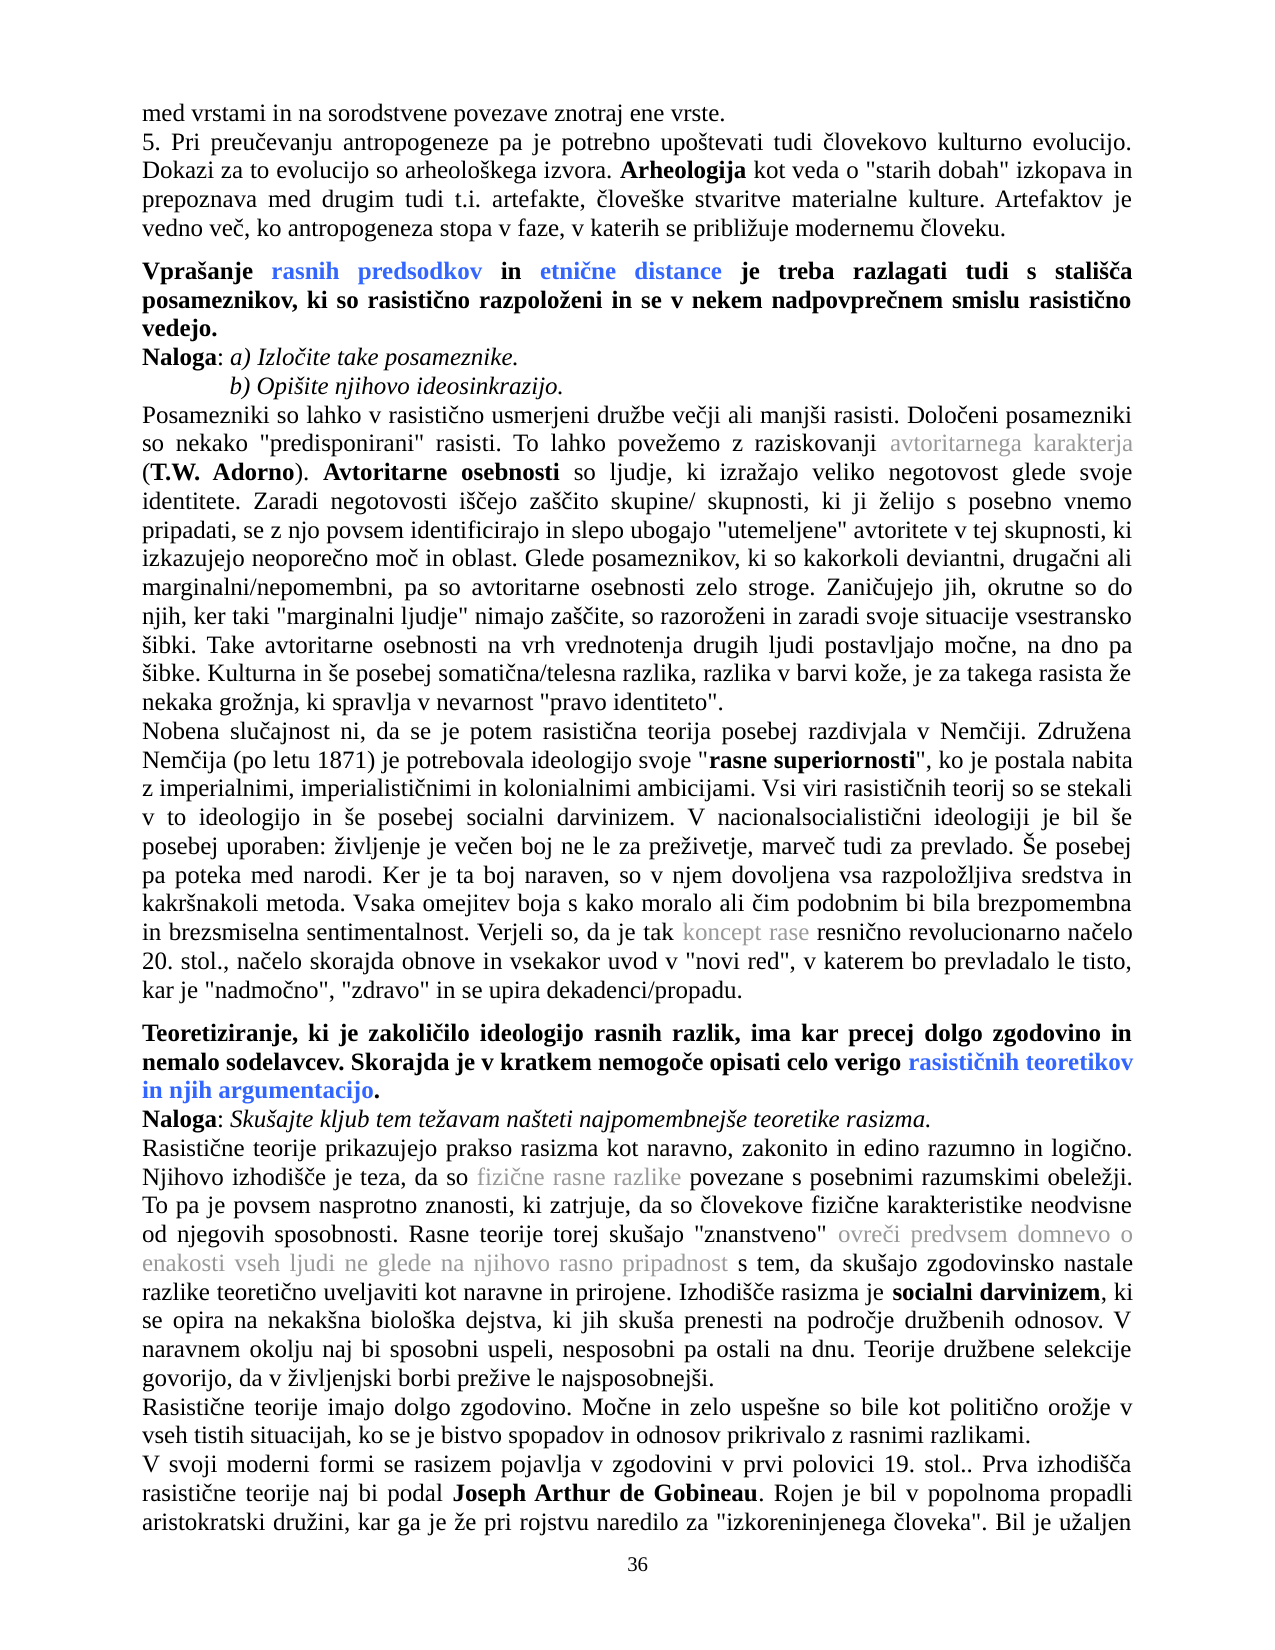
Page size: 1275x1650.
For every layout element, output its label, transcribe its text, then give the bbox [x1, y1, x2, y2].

text Rasistične teorije prikazujejo prakso rasizma kot naravno, zakonito in edino razumno in logično. Njihovo izhodišče je teza, da so fizične rasne razlike povezane s posebnimi razumskimi obeležji. To pa je povsem nasprotno znanosti, ki zatrjuje, da so človekove fizične karakteristike neodvisne od njegovih sposobnosti. Rasne teorije torej skušajo "znanstveno" ovreči predvsem domnevo o enakosti vseh ljudi ne glede na njihovo rasno pripadnost s tem, da skušajo zgodovinsko nastale razlike teoretično uveljaviti kot naravne in prirojene. Izhodišče rasizma je socialni darvinizem, ki se opira na nekakšna biološka dejstva, ki jih skuša prenesti na področje družbenih odnosov. V naravnem okolju naj bi sposobni uspeli, nesposobni pa ostali na dnu. Teorije družbene selekcije govorijo, da v življenjski borbi prežive le najsposobnejši. [142, 1133, 1133, 1392]
text 5. Pri preučevanju antropogeneze pa je potrebno upoštevati tudi človekovo kulturno evolucijo. Dokazi za to evolucijo so arheološkega izvora. Arheologija kot veda o "starih dobah" izkopava in prepoznava med drugim tudi t.i. artefakte, človeške stvaritve materialne kulture. Artefaktov je vedno več, ko antropogeneza stopa v faze, v katerih se približuje modernemu človeku. [142, 127, 1133, 242]
text Naloga: Skušajte kljub tem težavam našteti najpomembnejše teoretike rasizma. [142, 1104, 1133, 1133]
text Vprašanje rasnih predsodkov in etnične distance je treba razlagati tudi s stališča posameznikov, ki so rasistično razpoloženi in se v nekem nadpovprečnem smislu rasistično vedejo. [142, 256, 1133, 342]
text Rasistične teorije imajo dolgo zgodovino. Močne in zelo uspešne so bile kot politično orožje v vseh tistih situacijah, ko se je bistvo spopadov in odnosov prikrivalo z rasnimi razlikami. [142, 1392, 1133, 1449]
text Naloga: a) Izločite take posameznike. [142, 342, 1133, 371]
text Teoretiziranje, ki je zakoličilo ideologijo rasnih razlik, ima kar precej dolgo zgodovino in nemalo sodelavcev. Skorajda je v kratkem nemogoče opisati celo verigo rasističnih teoretikov in njih argumentacijo. [142, 1018, 1133, 1104]
text Posamezniki so lahko v rasistično usmerjeni družbe večji ali manjši rasisti. Določeni posamezniki so nekako "predisponirani" rasisti. To lahko povežemo z raziskovanji avtoritarnega karakterja (T.W. Adorno). Avtoritarne osebnosti so ljudje, ki izražajo veliko negotovost glede svoje identitete. Zaradi negotovosti iščejo zaščito skupine/ skupnosti, ki ji želijo s posebno vnemo pripadati, se z njo povsem identificirajo in slepo ubogajo "utemeljene" avtoritete v tej skupnosti, ki izkazujejo neoporečno moč in oblast. Glede posameznikov, ki so kakorkoli deviantni, drugačni ali marginalni/nepomembni, pa so avtoritarne osebnosti zelo stroge. Zaničujejo jih, okrutne so do njih, ker taki "marginalni ljudje" nimajo zaščite, so razoroženi in zaradi svoje situacije vsestransko šibki. Take avtoritarne osebnosti na vrh vrednotenja drugih ljudi postavljajo močne, na dno pa šibke. Kulturna in še posebej somatična/telesna razlika, razlika v barvi kože, je za takega rasista že nekaka grožnja, ki spravlja v nevarnost "pravo identiteto". [142, 400, 1133, 716]
text Nobena slučajnost ni, da se je potem rasistična teorija posebej razdivjala v Nemčiji. Združena Nemčija (po letu 1871) je potrebovala ideologijo svoje "rasne superiornosti", ko je postala nabita z imperialnimi, imperialističnimi in kolonialnimi ambicijami. Vsi viri rasističnih teorij so se stekali v to ideologijo in še posebej socialni darvinizem. V nacionalsocialistični ideologiji je bil še posebej uporaben: življenje je večen boj ne le za preživetje, marveč tudi za prevlado. Še posebej pa poteka med narodi. Ker je ta boj naraven, so v njem dovoljena vsa razpoložljiva sredstva in kakršnakoli metoda. Vsaka omejitev boja s kako moralo ali čim podobnim bi bila brezpomembna in brezsmiselna sentimentalnost. Verjeli so, da je tak koncept rase resnično revolucionarno načelo 20. stol., načelo skorajda obnove in vsekakor uvod v "novi red", v katerem bo prevladalo le tisto, kar je "nadmočno", "zdravo" in se upira dekadenci/propadu. [142, 716, 1133, 1003]
text V svoji moderni formi se rasizem pojavlja v zgodovini v prvi polovici 19. stol.. Prva izhodišča rasistične teorije naj bi podal Joseph Arthur de Gobineau. Rojen je bil v popolnoma propadli aristokratski družini, kar ga je že pri rojstvu naredilo za "izkoreninjenega človeka". Bil je užaljen [142, 1449, 1133, 1535]
text b) Opišite njihovo ideosinkrazijo. [142, 371, 1133, 400]
text med vrstami in na sorodstvene povezave znotraj ene vrste. [142, 98, 1133, 127]
